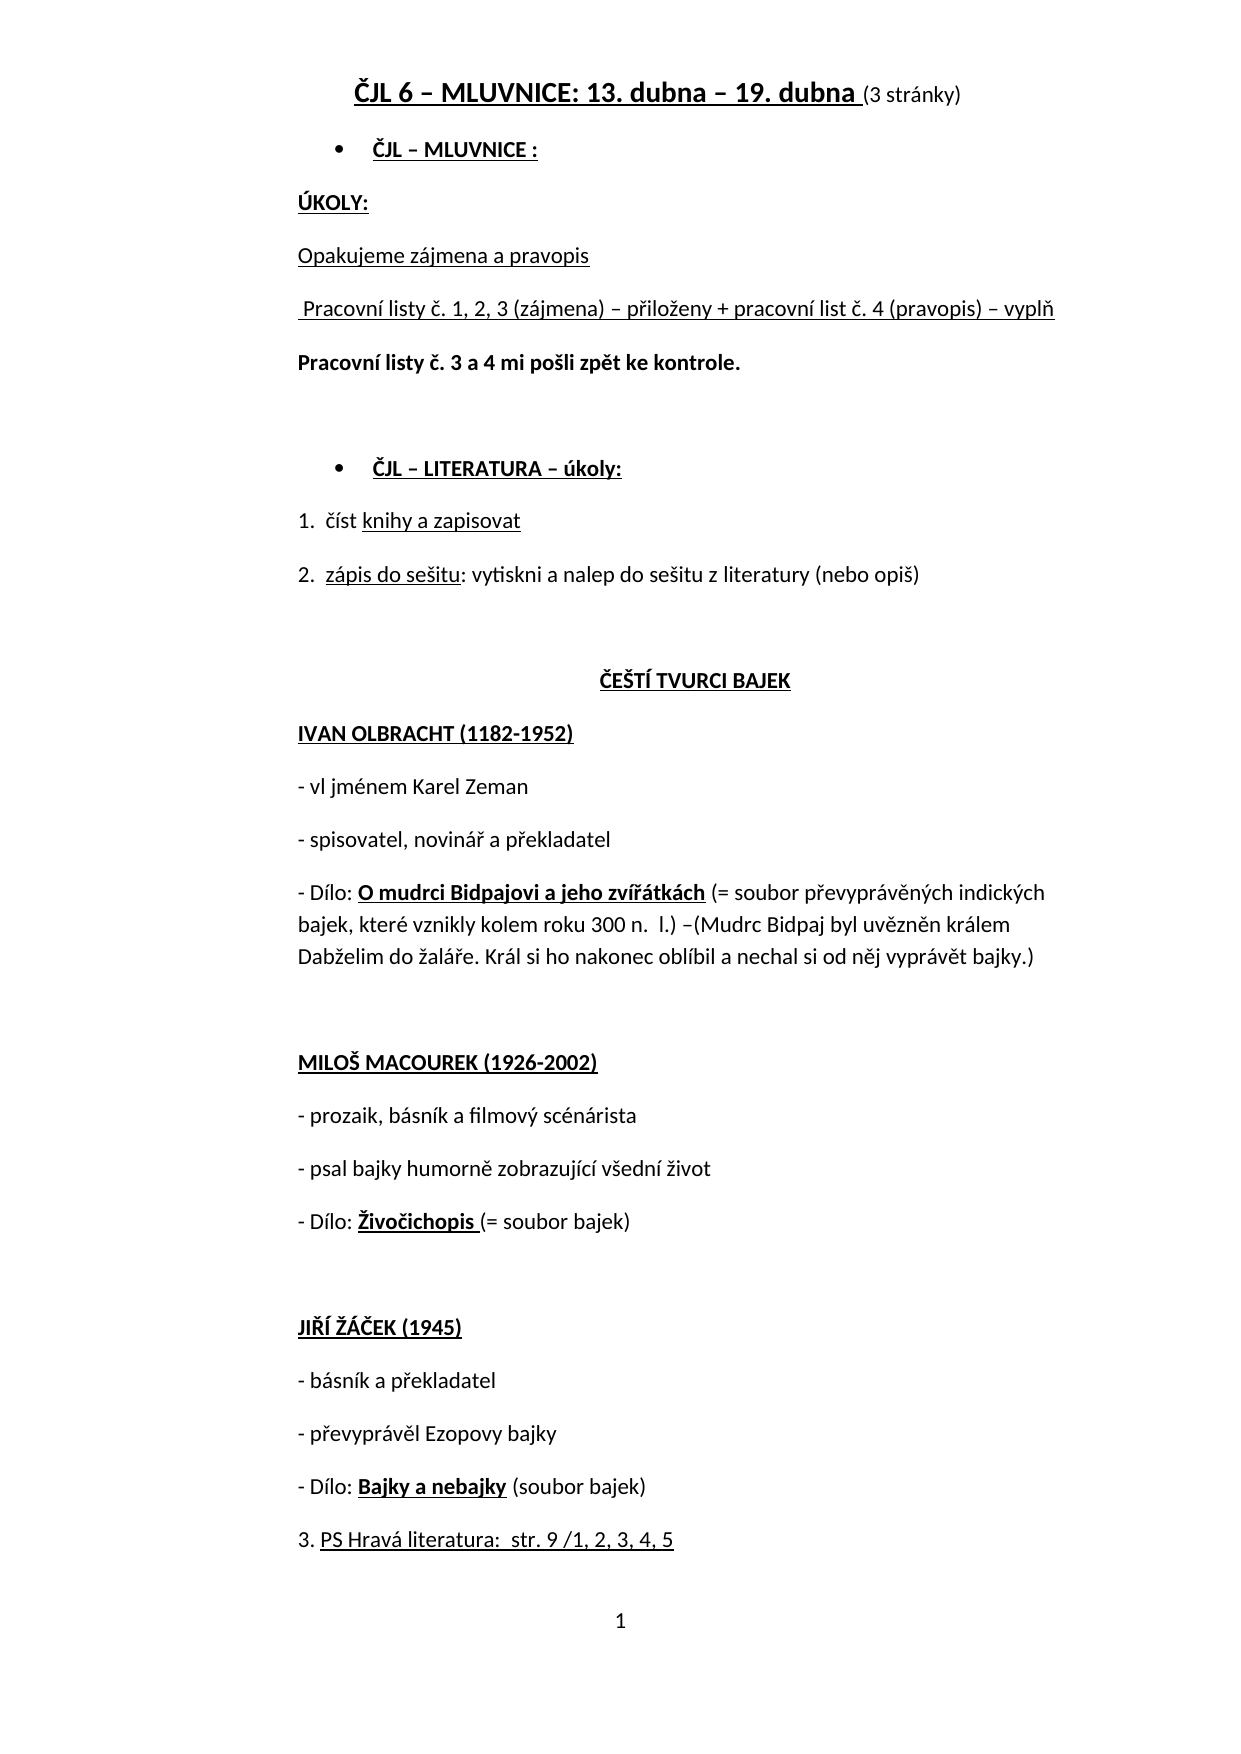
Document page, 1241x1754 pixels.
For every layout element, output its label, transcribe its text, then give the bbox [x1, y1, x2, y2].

text - vl jménem Karel Zeman [298, 772, 1093, 800]
text - prozaik, básník a filmový scénárista [298, 1101, 1093, 1129]
text - spisovatel, novinář a překladatel [298, 825, 1093, 853]
text - psal bajky humorně zobrazující všední život [298, 1154, 1093, 1182]
text MILOŠ MACOUREK (1926-2002) [298, 1048, 1093, 1076]
text Opakujeme zájmena a pravopis [298, 242, 1093, 269]
text 2. zápis do sešitu: vytiskni a nalep do sešitu z literatury (nebo opiš) [298, 560, 1093, 588]
text 3. PS Hravá literatura: str. 9 /1, 2, 3, 4, 5 [298, 1525, 1093, 1553]
text ČJL 6 – MLUVNICE: 13. dubna – 19. dubna (3 stránky) [223, 74, 1093, 109]
text - Dílo: Živočichopis (= soubor bajek) [298, 1207, 1093, 1235]
text Pracovní listy č. 1, 2, 3 (zájmena) – přiloženy + pracovní list č. 4 (pravopis) – vyplň [298, 294, 1093, 323]
text JIŘÍ ŽÁČEK (1945) [298, 1313, 1093, 1341]
text - Dílo: O mudrci Bidpajovi a jeho zvířátkách (= soubor převyprávěných indických bajek, které vznikly kolem roku 300 n. l.) –(Mudrc Bidpaj byl uvězněn králem Dabželim do žaláře. Král si ho nakonec oblíbil a nechal si od něj vyprávět bajky.) [298, 878, 1093, 970]
text - básník a překladatel [298, 1366, 1093, 1394]
text 1. číst knihy a zapisovat [298, 507, 1093, 535]
text Pracovní listy č. 3 a 4 mi pošli zpět ke kontrole. [298, 348, 1093, 376]
text - Dílo: Bajky a nebajky (soubor bajek) [298, 1472, 1093, 1500]
list ČJL – MLUVNICE : [335, 136, 1093, 163]
text ČEŠTÍ TVURCI BAJEK [298, 666, 1093, 694]
list ČJL – LITERATURA – úkoly: [335, 454, 1093, 482]
text ÚKOLY: [298, 188, 1093, 217]
text - převyprávěl Ezopovy bajky [298, 1419, 1093, 1447]
text IVAN OLBRACHT (1182-1952) [298, 719, 1093, 747]
